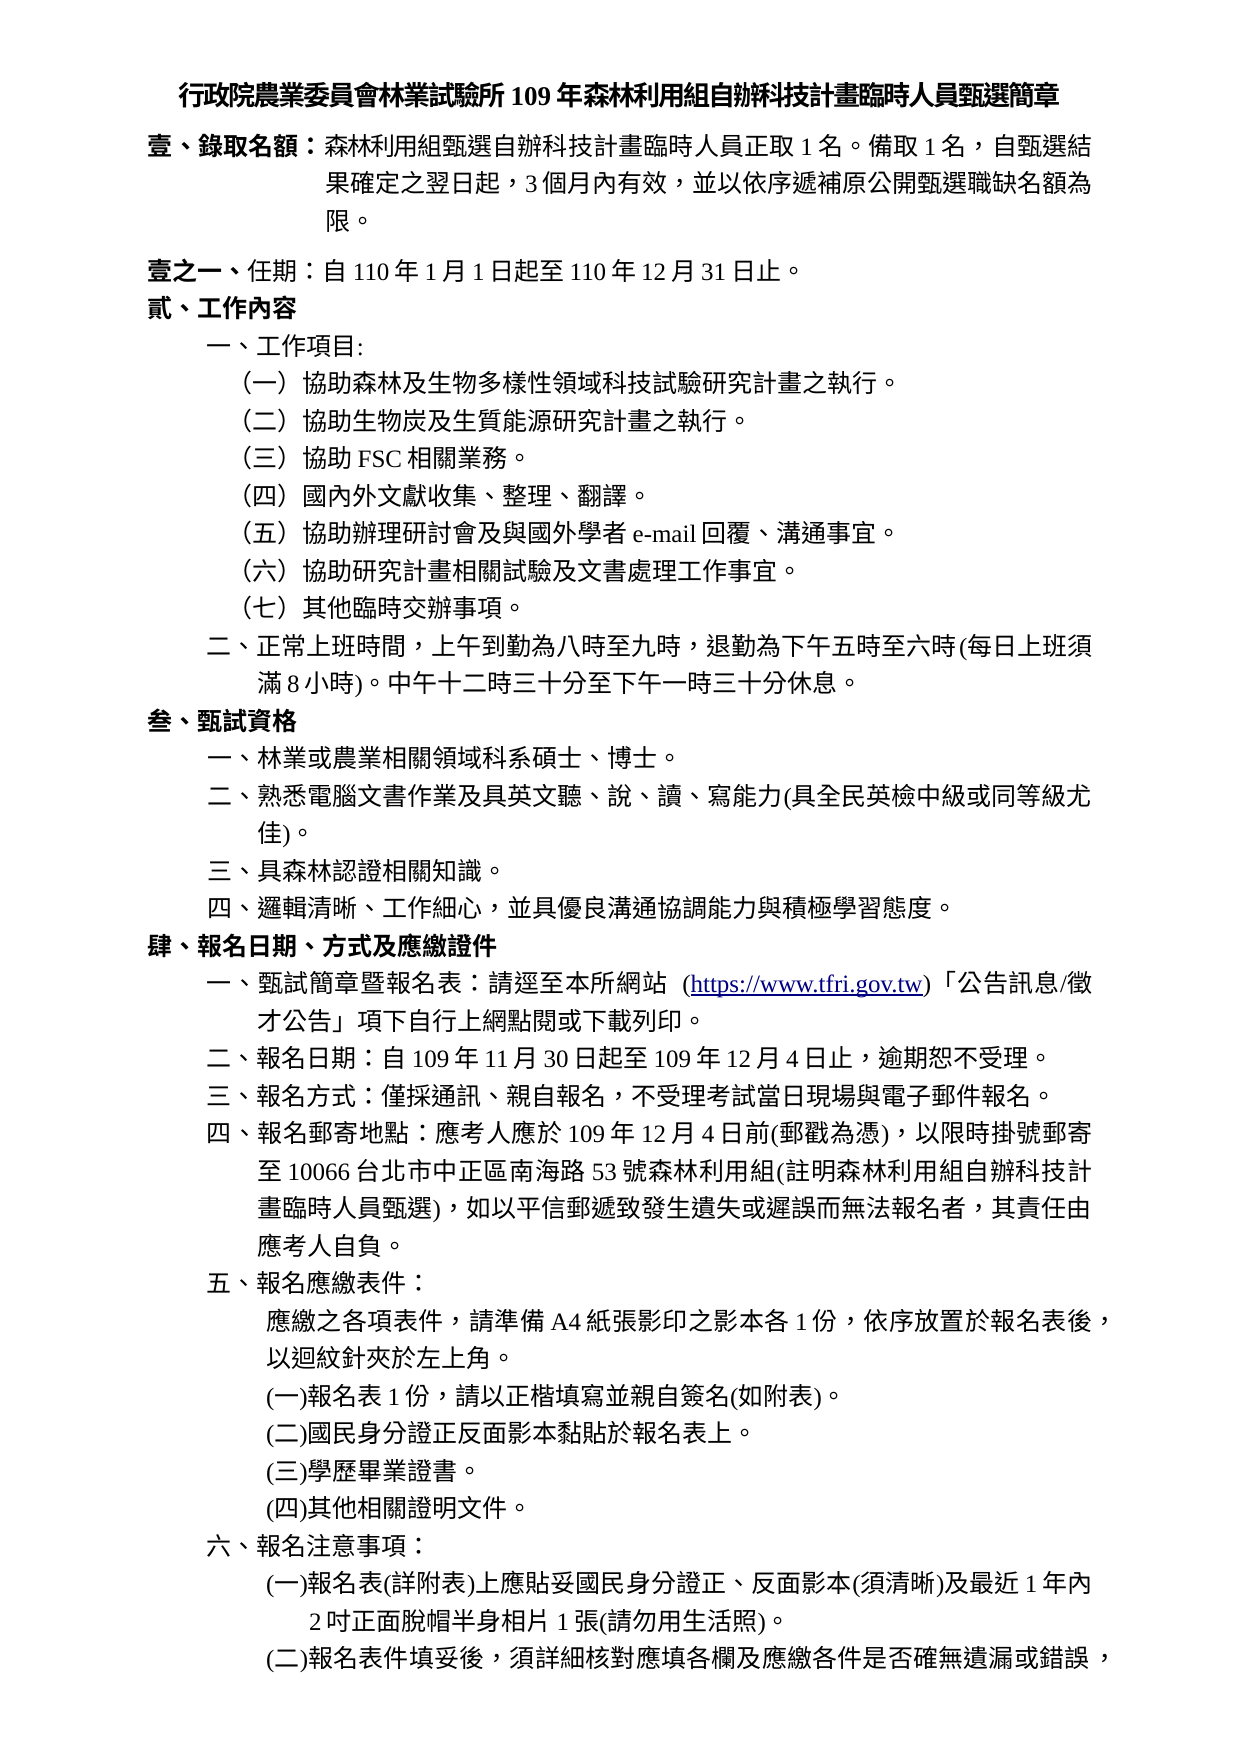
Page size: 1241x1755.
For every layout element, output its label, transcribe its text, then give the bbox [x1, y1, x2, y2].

text （四）國內外文獻收集、整理、翻譯。 [227, 475, 1093, 512]
text (二)報名表件填妥後，須詳細核對應填各欄及應繳各件是否確無遺漏或錯誤，然後依序將報名表→畢業證書影本及相關經歷證明文件→退伍令或免服兵役證明書影本(無者免附)、身心障礙、原住民族證明文件、汽機車駕照影本等（無者免附)，由上而下整理齊全，以迴紋針夾於左上角(切勿用訂書機)，平整裝入A4信封內(請勿摺疊)，於報名截止日前(以郵戳為憑)以限時掛號寄出，如以平信郵遞致發生遺失或遲誤而無法報名者，其責任由應考人自負。為確保個人權益，寄件前請確實檢查填寫、應考資格證件是否繳交，相片及身分證影本是否黏貼。另為利連絡，請詳實填寫109年12月底前不致變更之通訊地址及連絡電話、手機號碼、E-Mail。 [266, 1637, 1093, 1675]
text (三)學歷畢業證書。 [266, 1450, 1093, 1487]
text 四、報名郵寄地點：應考人應於109年12月4日前(郵戳為憑)，以限時掛號郵寄至10066台北市中正區南海路53號森林利用組(註明森林利用組自辦科技計畫臨時人員甄選)，如以平信郵遞致發生遺失或遲誤而無法報名者，其責任由應考人自負。 [207, 1112, 1093, 1262]
text 應繳之各項表件，請準備A4紙張影印之影本各1份，依序放置於報名表後，以迴紋針夾於左上角。 [266, 1300, 1093, 1375]
text 二、正常上班時間，上午到勤為八時至九時，退勤為下午五時至六時(每日上班須滿8小時)。中午十二時三十分至下午一時三十分休息。 [207, 625, 1093, 700]
text （七）其他臨時交辦事項。 [227, 587, 1093, 625]
text (一)報名表(詳附表)上應貼妥國民身分證正、反面影本(須清晰)及最近1年內2吋正面脫帽半身相片1張(請勿用生活照)。 [266, 1562, 1093, 1637]
text 一、林業或農業相關領域科系碩士、博士。 [207, 737, 1093, 775]
text 六、報名注意事項： [207, 1525, 1093, 1562]
text (一)報名表1份，請以正楷填寫並親自簽名(如附表)。 [266, 1375, 1093, 1412]
text 壹之一、任期：自110年1月1日起至110年12月31日止。 [148, 250, 1093, 287]
text （一）協助森林及生物多樣性領域科技試驗研究計畫之執行。 [227, 362, 1093, 400]
text 四、邏輯清晰、工作細心，並具優良溝通協調能力與積極學習態度。 [207, 887, 1093, 925]
text 三、報名方式：僅採通訊、親自報名，不受理考試當日現場與電子郵件報名。 [207, 1075, 1093, 1112]
text 一、工作項目: [207, 325, 1093, 362]
text 五、報名應繳表件： [207, 1262, 1093, 1300]
text (四)其他相關證明文件。 [266, 1487, 1093, 1525]
text 叁、甄試資格 [148, 700, 1093, 737]
text （六）協助研究計畫相關試驗及文書處理工作事宜。 [227, 550, 1093, 587]
text （五）協助辦理研討會及與國外學者e-mail回覆、溝通事宜。 [227, 512, 1093, 550]
text （二）協助生物炭及生質能源研究計畫之執行。 [227, 400, 1093, 437]
text 壹、錄取名額：森林利用組甄選自辦科技計畫臨時人員正取1名。備取1名，自甄選結果確定之翌日起，3個月內有效，並以依序遞補原公開甄選職缺名額為限。 [148, 125, 1093, 237]
text 肆、報名日期、方式及應繳證件 [148, 925, 1093, 962]
text 貳、工作內容 [148, 287, 1137, 325]
text (二)國民身分證正反面影本黏貼於報名表上。 [266, 1412, 1093, 1450]
text 一、甄試簡章暨報名表：請逕至本所網站 (https://www.tfri.gov.tw)「公告訊息/徵才公告」項下自行上網點閱或下載列印。 [207, 962, 1093, 1037]
text （三）協助FSC相關業務。 [227, 437, 1093, 475]
text 二、熟悉電腦文書作業及具英文聽、說、讀、寫能力(具全民英檢中級或同等級尤佳)。 [207, 775, 1093, 850]
text 行政院農業委員會林業試驗所109年森林利用組自辦科技計畫臨時人員甄選簡章 [148, 75, 1093, 112]
text 二、報名日期：自109年11月30日起至109年12月4日止，逾期恕不受理。 [207, 1037, 1093, 1075]
text 三、具森林認證相關知識。 [207, 850, 1093, 887]
